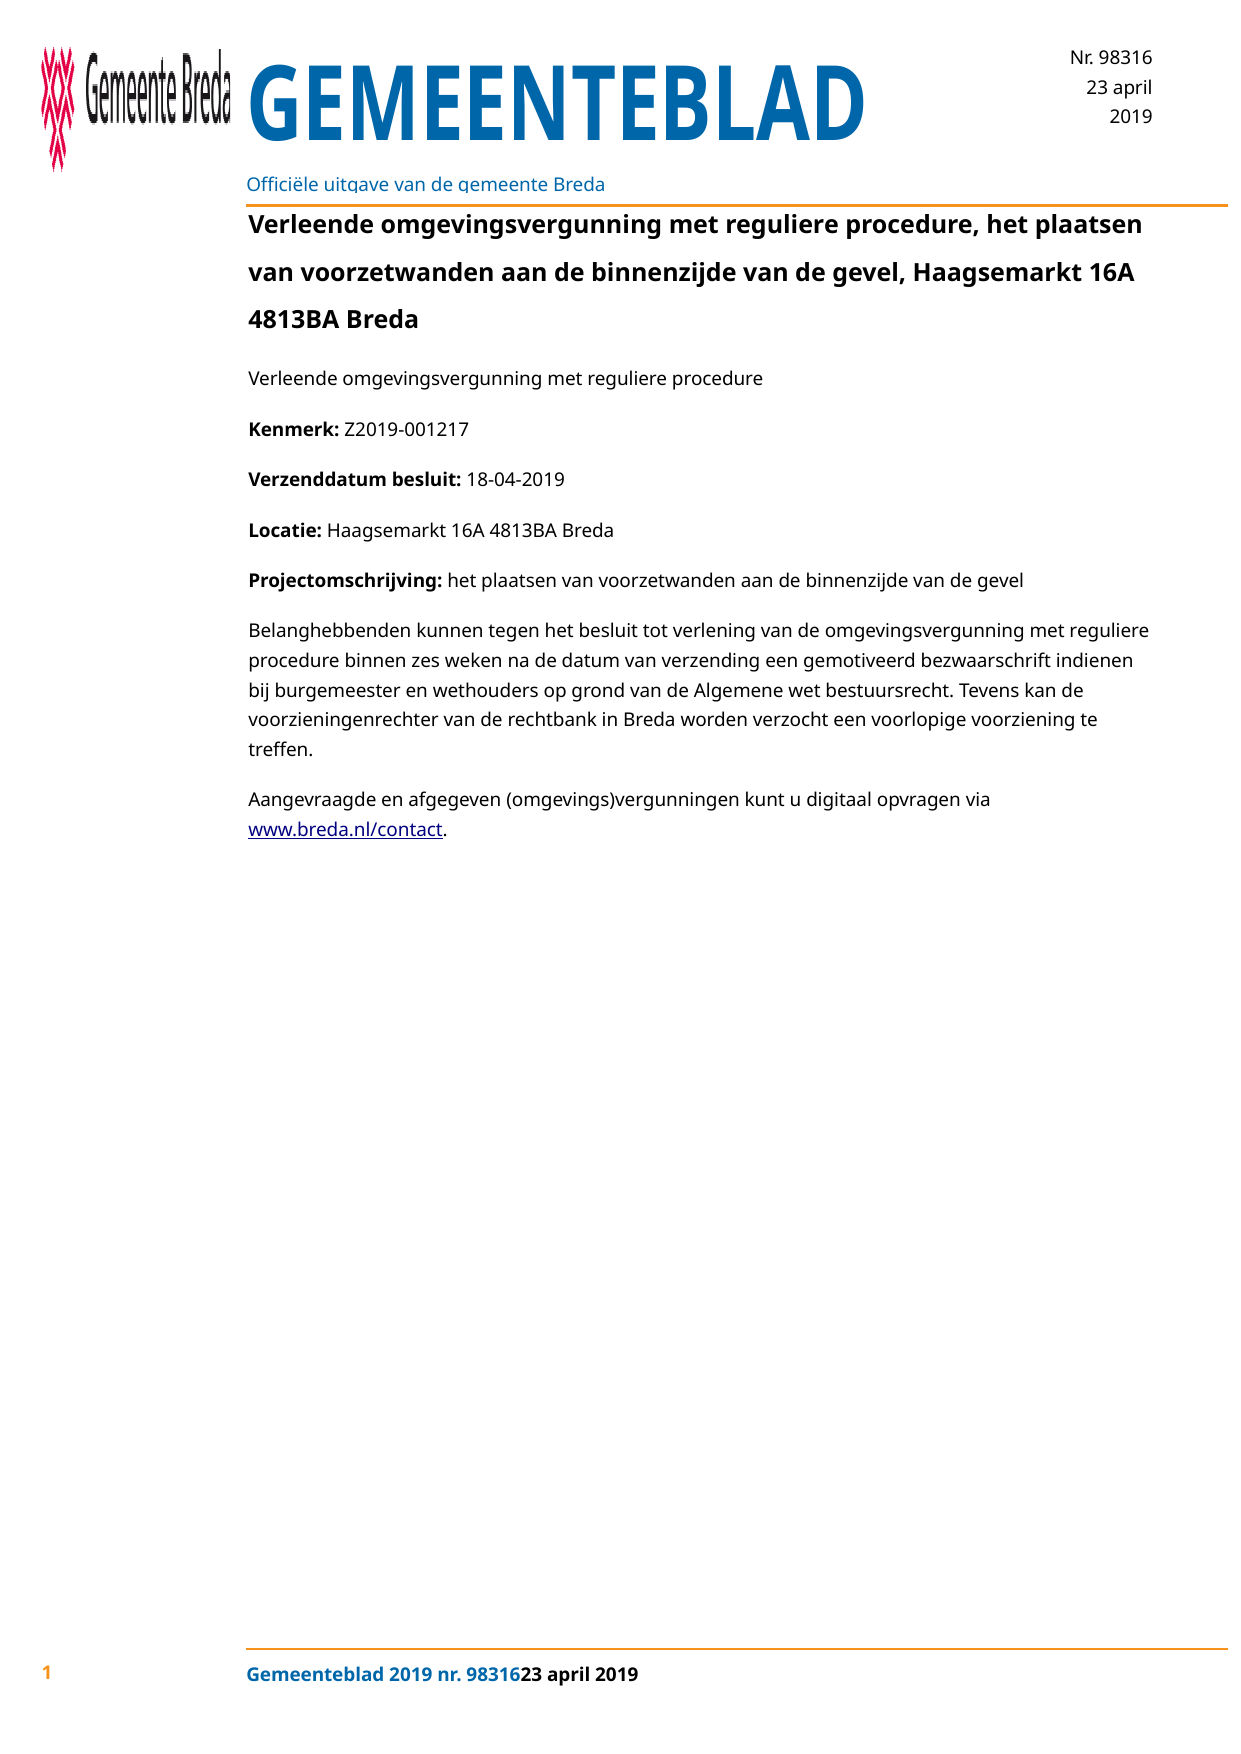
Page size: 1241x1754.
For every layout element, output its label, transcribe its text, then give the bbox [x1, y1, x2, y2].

text Locatie: Haagsemarkt 16A 4813BA Breda [248, 517, 1152, 542]
picture [41, 47, 231, 172]
text Verleende omgevingsvergunning met reguliere procedure [248, 366, 1152, 391]
text Verleende omgevingsvergunning met reguliere procedure, het plaatsen van voorzetwanden aan de binnenzijde van de gevel, Haagsemarkt 16A 4813BA Breda [248, 207, 1152, 336]
text Kenmerk: Z2019-001217 [248, 416, 1152, 442]
text Belanghebbenden kunnen tegen het besluit tot verlening van de omgevingsvergunning met reguliere procedure binnen zes weken na de datum van verzending een gemotiveerd bezwaarschrift indienen bij burgemeester en wethouders op grond van de Algemene wet bestuursrecht. Tevens kan de voorzieningenrechter van de rechtbank in Breda worden verzocht een voorlopige voorziening te treffen. [248, 618, 1152, 762]
text Aangevraagde en afgegeven (omgevings)vergunningen kunt u digitaal opvragen via www.breda.nl/contact. [248, 786, 1152, 842]
text Projectomschrijving: het plaatsen van voorzetwanden aan de binnenzijde van de gevel [248, 567, 1152, 593]
text Verzenddatum besluit: 18-04-2019 [248, 466, 1152, 492]
